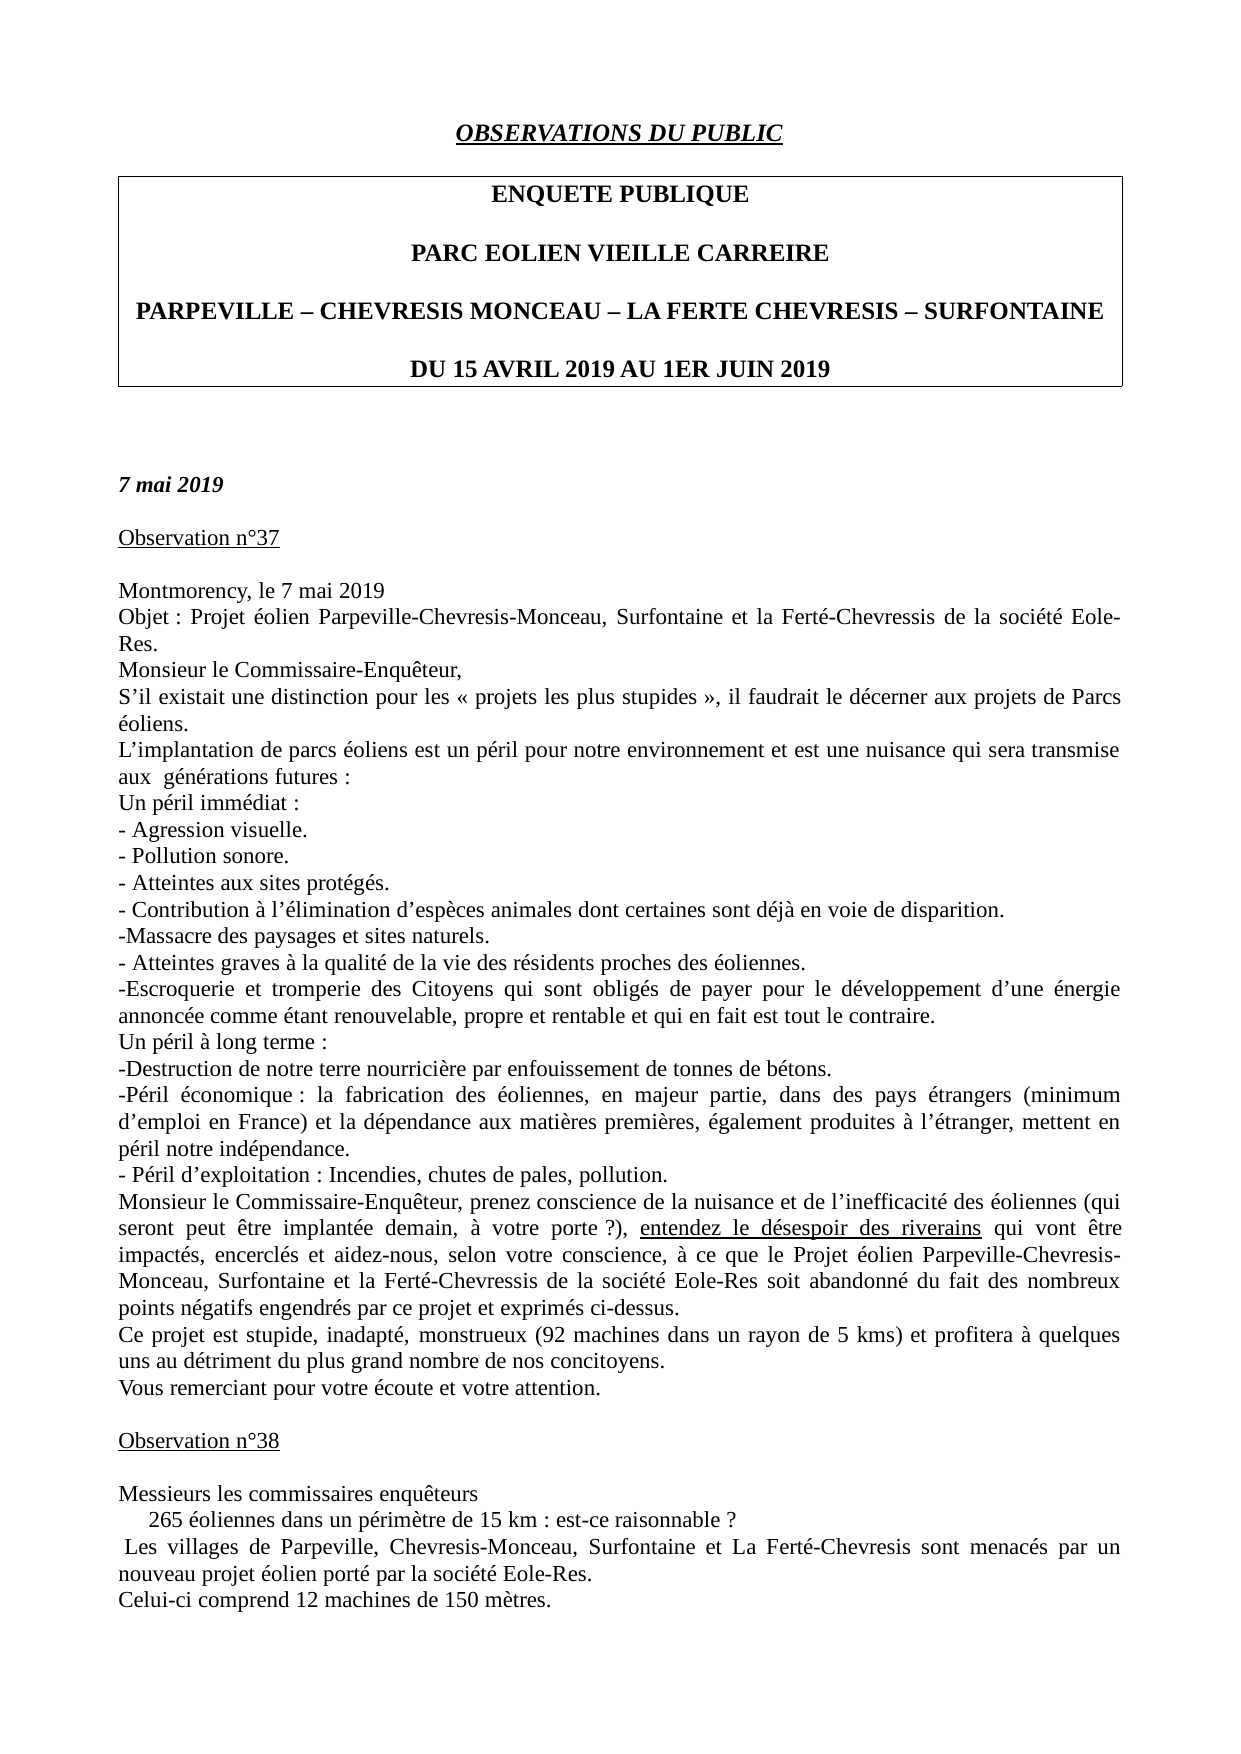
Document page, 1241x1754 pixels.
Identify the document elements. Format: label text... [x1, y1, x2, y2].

text - Péril d’exploitation : Incendies, chutes de pales, pollution. [118, 1161, 1122, 1188]
text PARPEVILLE – CHEVRESIS MONCEAU – LA FERTE CHEVRESIS – SURFONTAINE [119, 292, 1122, 324]
text 7 mai 2019 [118, 470, 1122, 497]
text - Pollution sonore. [118, 842, 1122, 869]
text Monsieur le Commissaire-Enquêteur, [118, 656, 1122, 683]
text - Atteintes graves à la qualité de la vie des résidents proches des éoliennes. [118, 948, 1122, 975]
text -Escroquerie et tromperie des Citoyens qui sont obligés de payer pour le développement d’une énergie annoncée comme étant renouvelable, propre et rentable et qui en fait est tout le contraire. [118, 975, 1122, 1028]
text DU 15 AVRIL 2019 AU 1ER JUIN 2019 [119, 351, 1122, 386]
text Monsieur le Commissaire-Enquêteur, prenez conscience de la nuisance et de l’inefficacité des éoliennes (qui seront peut être implantée demain, à votre porte ?), entendez le désespoir des riverains qui vont être impactés, encerclés et aidez-nous, selon votre conscience, à ce que le Projet éolien Parpeville-Chevresis-Monceau, Surfontaine et la Ferté-Chevressis de la société Eole-Res soit abandonné du fait des nombreux points négatifs engendrés par ce projet et exprimés ci-dessus. [118, 1188, 1122, 1320]
text Un péril à long terme : [118, 1028, 1122, 1055]
text Observation n°37 [118, 523, 1122, 550]
text Les villages de Parpeville, Chevresis-Monceau, Surfontaine et La Ferté-Chevresis sont menacés par un nouveau projet éolien porté par la société Eole-Res. [118, 1533, 1122, 1586]
text Observation n°38 [118, 1427, 1122, 1453]
text Montmorency, le 7 mai 2019 [118, 577, 1122, 603]
text -Massacre des paysages et sites naturels. [118, 922, 1122, 948]
text PARC EOLIEN VIEILLE CARREIRE [119, 234, 1122, 266]
text ENQUETE PUBLIQUE [119, 177, 1122, 208]
text - Contribution à l’élimination d’espèces animales dont certaines sont déjà en voie de disparition. [118, 895, 1122, 922]
text Celui-ci comprend 12 machines de 150 mètres. [118, 1586, 1122, 1613]
text Ce projet est stupide, inadapté, monstrueux (92 machines dans un rayon de 5 kms) et profitera à quelques uns au détriment du plus grand nombre de nos concitoyens. [118, 1320, 1122, 1373]
text - Atteintes aux sites protégés. [118, 869, 1122, 895]
text Vous remerciant pour votre écoute et votre attention. [118, 1373, 1122, 1400]
text - Agression visuelle. [118, 816, 1122, 842]
text OBSERVATIONS DU PUBLIC [118, 118, 1122, 147]
text Objet : Projet éolien Parpeville-Chevresis-Monceau, Surfontaine et la Ferté-Chevressis de la société Eole-Res. [118, 603, 1122, 656]
text -Péril économique : la fabrication des éoliennes, en majeur partie, dans des pays étrangers (minimum d’emploi en France) et la dépendance aux matières premières, également produites à l’étranger, mettent en péril notre indépendance. [118, 1081, 1122, 1161]
text Un péril immédiat : [118, 789, 1122, 816]
text -Destruction de notre terre nourricière par enfouissement de tonnes de bétons. [118, 1055, 1122, 1081]
text 265 éoliennes dans un périmètre de 15 km : est-ce raisonnable ? [118, 1506, 1122, 1533]
text Messieurs les commissaires enquêteurs [118, 1480, 1122, 1506]
text S’il existait une distinction pour les « projets les plus stupides », il faudrait le décerner aux projets de Parcs éoliens. [118, 683, 1122, 736]
text L’implantation de parcs éoliens est un péril pour notre environnement et est une nuisance qui sera transmise aux générations futures : [118, 736, 1122, 789]
